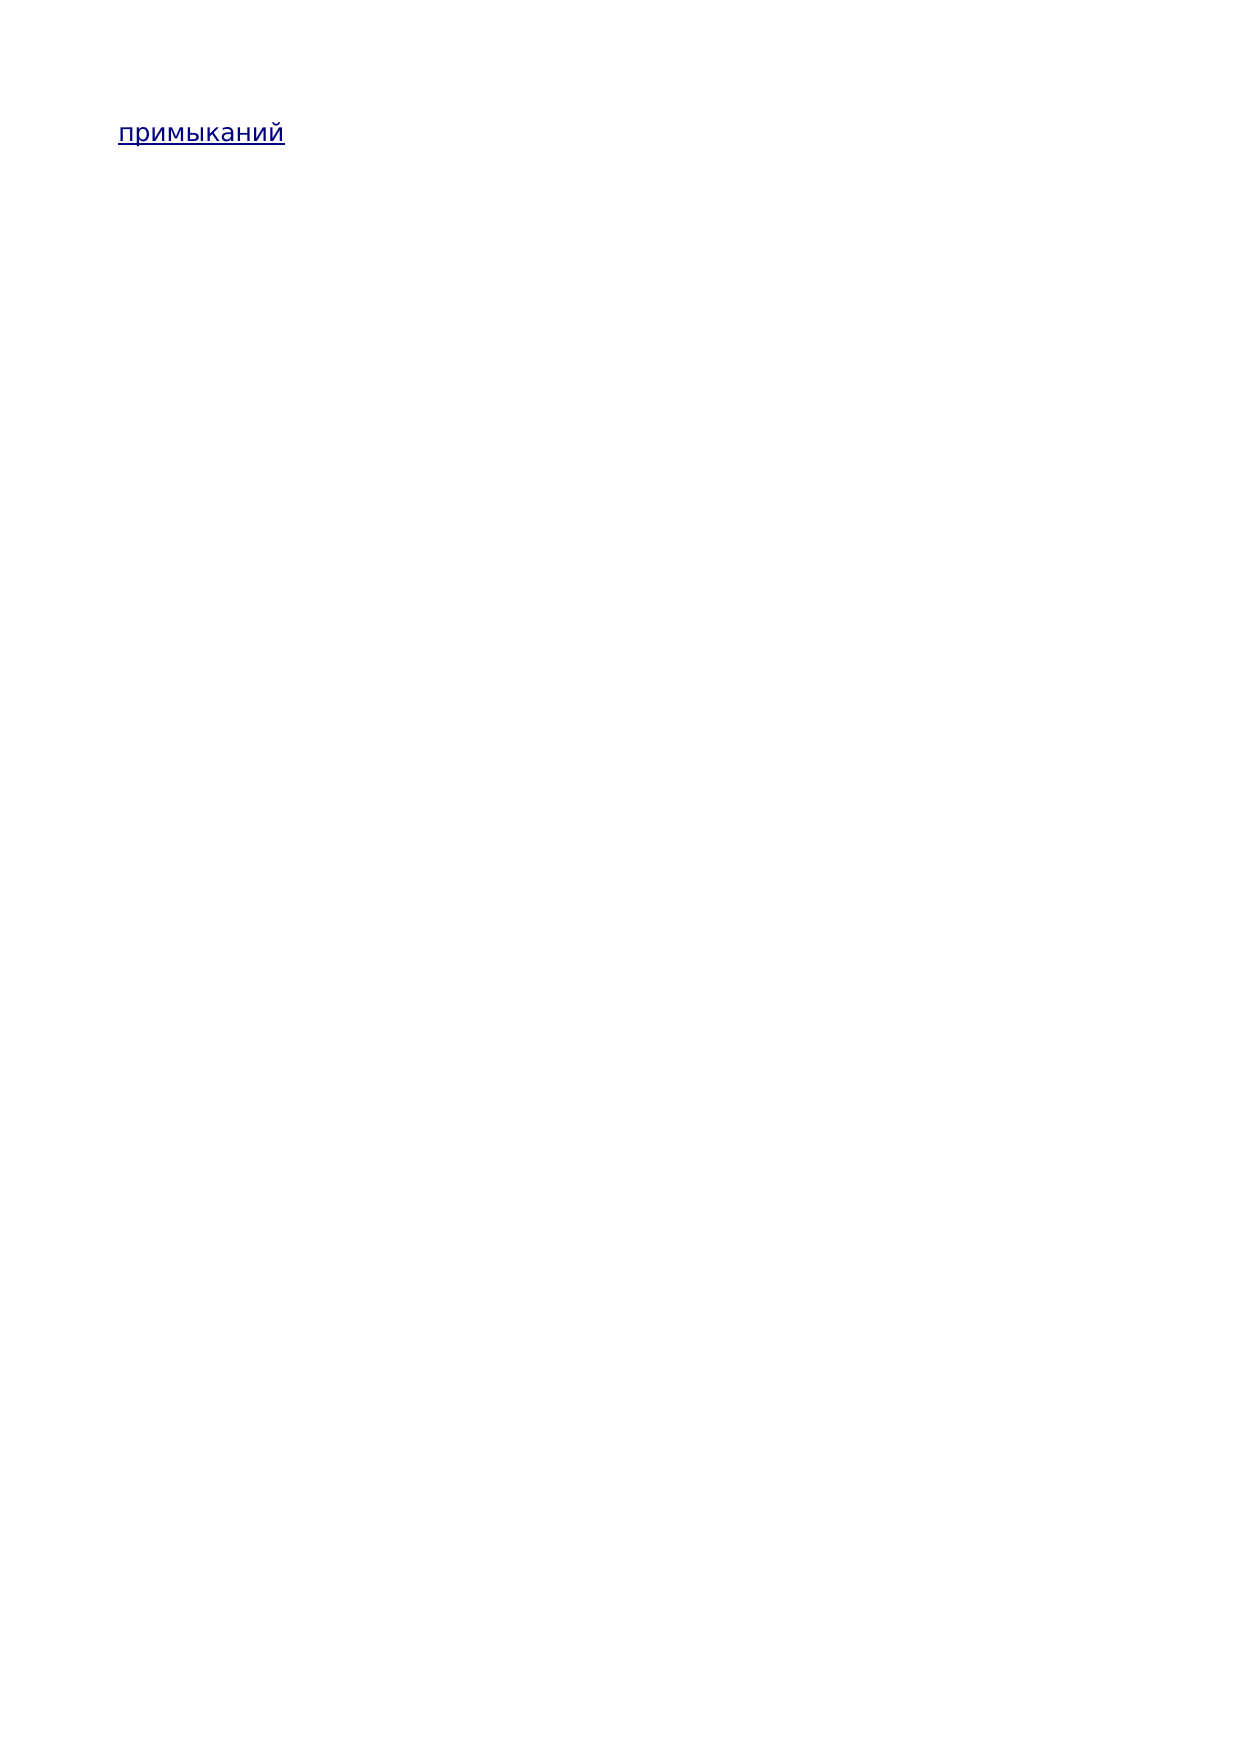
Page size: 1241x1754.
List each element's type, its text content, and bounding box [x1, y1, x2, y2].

text примыканий [118, 118, 1122, 147]
